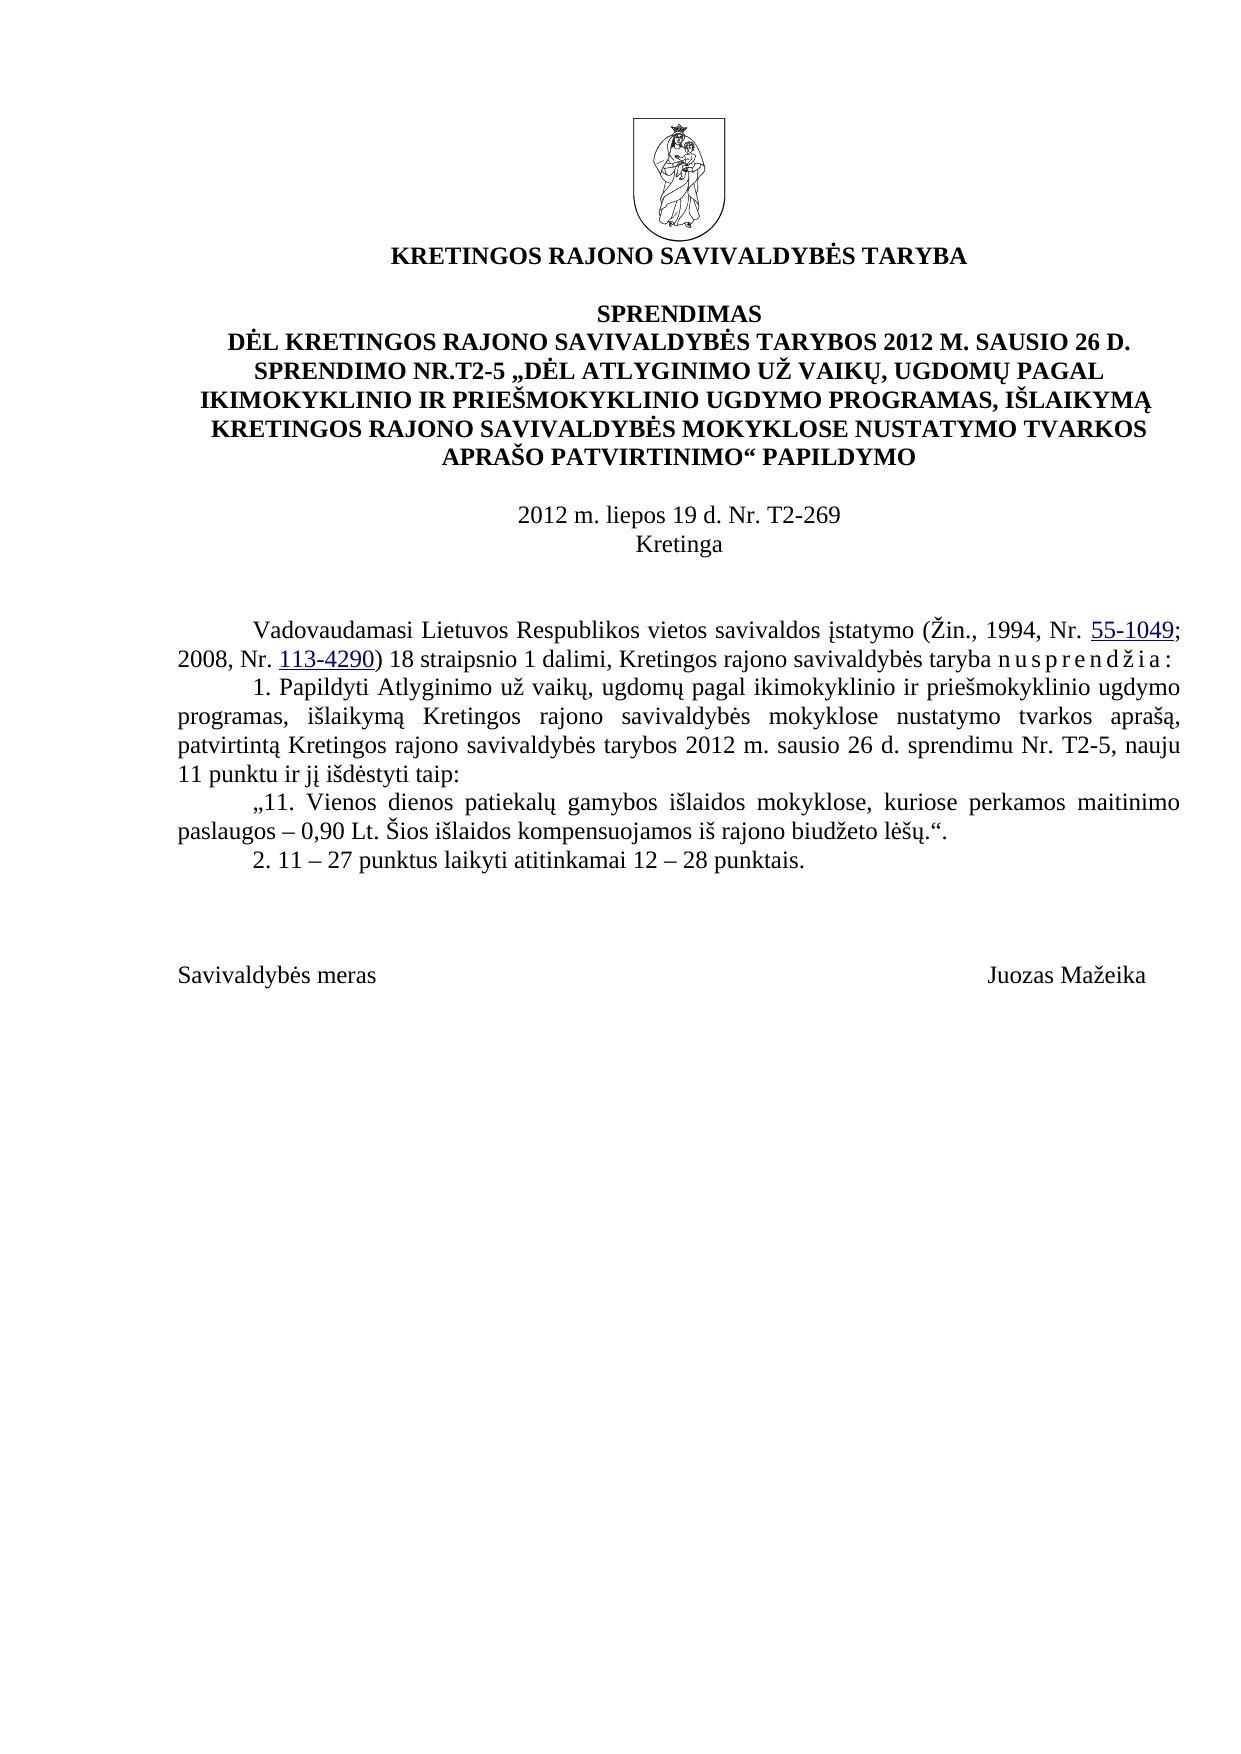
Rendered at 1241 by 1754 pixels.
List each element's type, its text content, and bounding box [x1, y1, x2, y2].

text 1. Papildyti Atlyginimo už vaikų, ugdomų pagal ikimokyklinio ir priešmokyklinio ugdymo programas, išlaikymą Kretingos rajono savivaldybės mokyklose nustatymo tvarkos aprašą, patvirtintą Kretingos rajono savivaldybės tarybos 2012 m. sausio 26 d. sprendimu Nr. T2-5, nauju 11 punktu ir jį išdėstyti taip: [177, 672, 1181, 787]
text DĖL KRETINGOS RAJONO SAVIVALDYBĖS TARYBOS 2012 M. SAUSIO 26 D. SPRENDIMO NR.T2-5 „DĖL ATLYGINIMO UŽ VAIKŲ, UGDOMŲ PAGAL IKIMOKYKLINIO IR PRIEŠMOKYKLINIO UGDYMO PROGRAMAS, IŠLAIKYMĄ [177, 327, 1181, 414]
text KRETINGOS RAJONO SAVIVALDYBĖS MOKYKLOSE NUSTATYMO TVARKOS APRAŠO PATVIRTINIMO“ PAPILDYMO [177, 414, 1181, 471]
text 2012 m. liepos 19 d. Nr. T2-269 [177, 500, 1181, 529]
text KRETINGOS RAJONO SAVIVALDYBĖS TARYBA [177, 241, 1181, 270]
text Kretinga [177, 529, 1181, 557]
text Savivaldybės meras Juozas Mažeika [177, 960, 1181, 989]
text SPRENDIMAS [177, 299, 1181, 327]
text 2. 11 – 27 punktus laikyti atitinkamai 12 – 28 punktais. [177, 845, 1181, 874]
text Vadovaudamasi Lietuvos Respublikos vietos savivaldos įstatymo (Žin., 1994, Nr. 55-1049; 2008, Nr. 113-4290) 18 straipsnio 1 dalimi, Kretingos rajono savivaldybės taryba nusprendžia: [177, 615, 1181, 672]
text „11. Vienos dienos patiekalų gamybos išlaidos mokyklose, kuriose perkamos maitinimo paslaugos – 0,90 Lt. Šios išlaidos kompensuojamos iš rajono biudžeto lėšų.“. [177, 787, 1181, 845]
